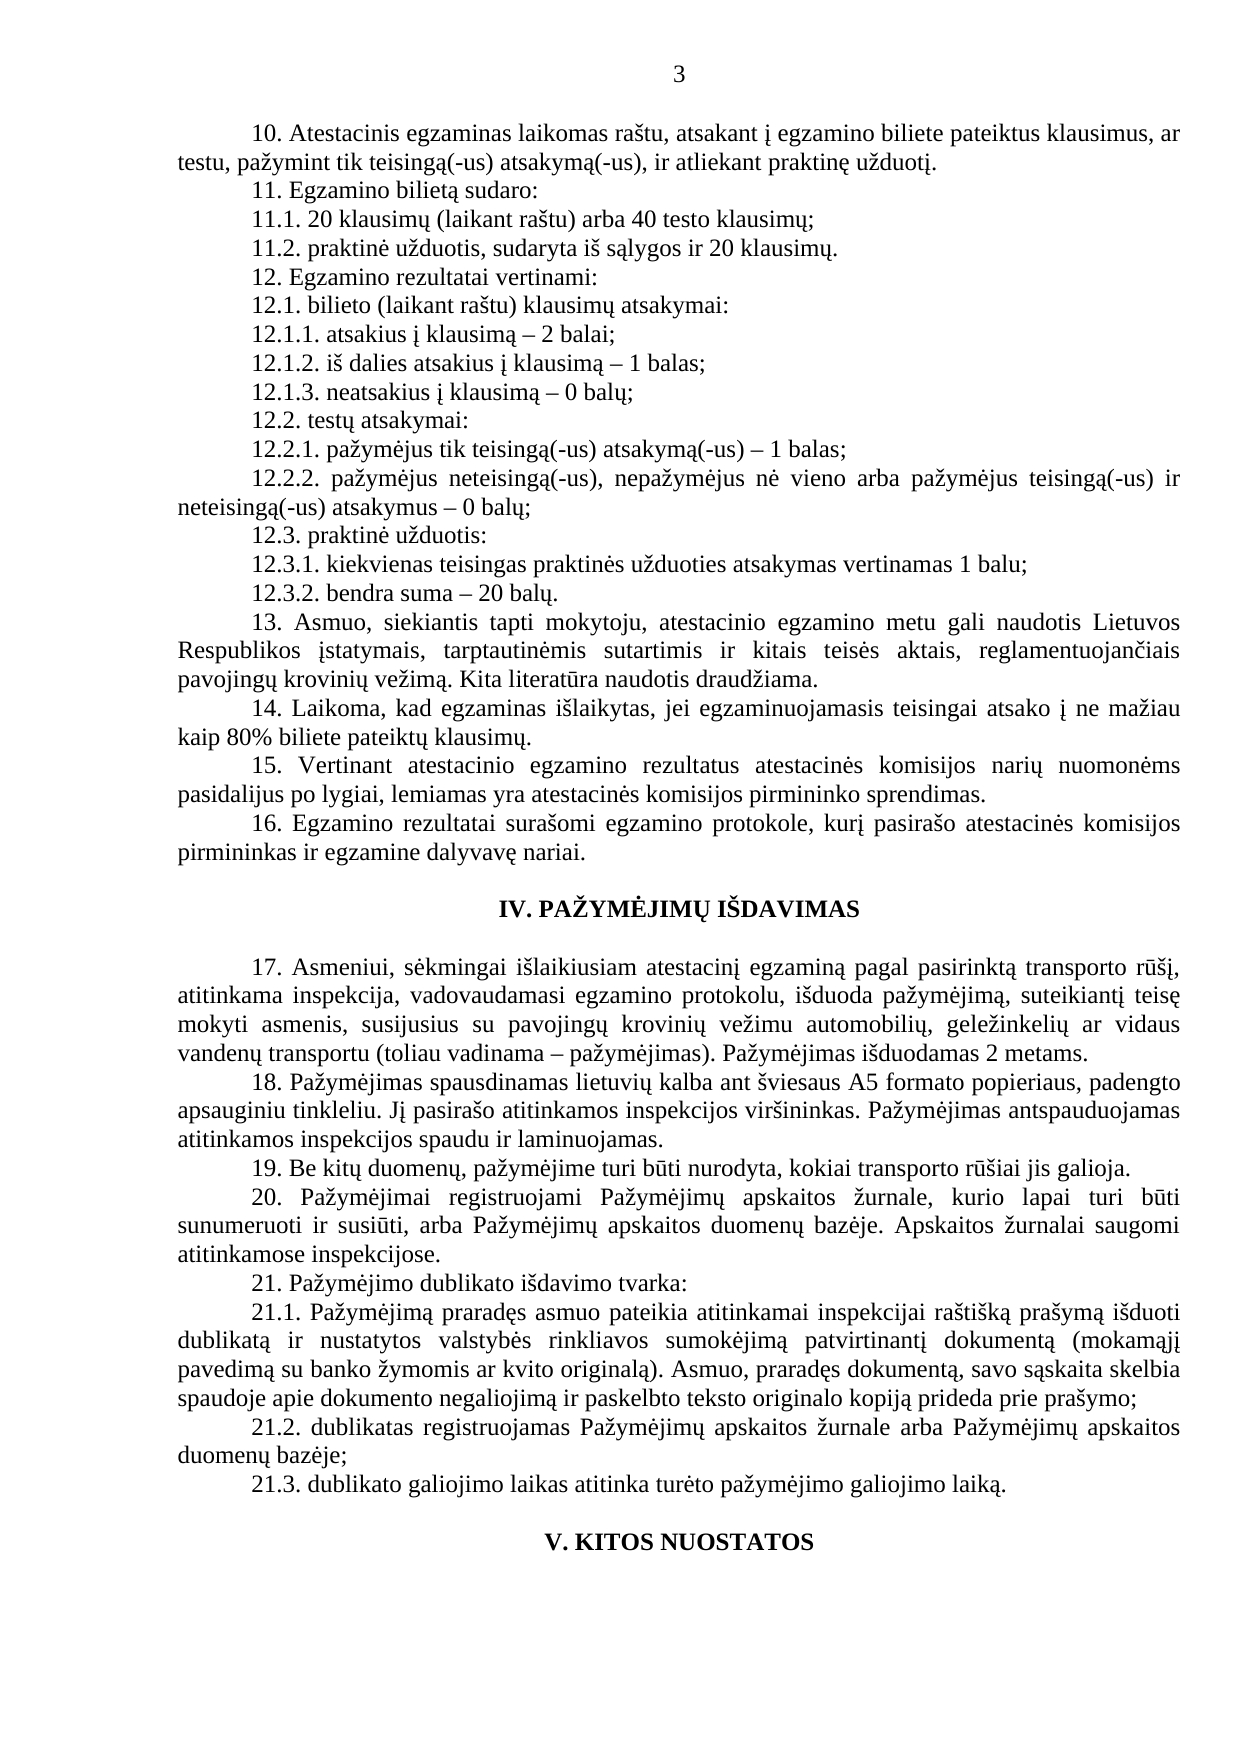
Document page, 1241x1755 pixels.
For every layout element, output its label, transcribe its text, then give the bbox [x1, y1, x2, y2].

text 19. Be kitų duomenų, pažymėjime turi būti nurodyta, kokiai transporto rūšiai jis galioja. [177, 1153, 1181, 1182]
text 14. Laikoma, kad egzaminas išlaikytas, jei egzaminuojamasis teisingai atsako į ne mažiau kaip 80% biliete pateiktų klausimų. [177, 693, 1181, 751]
text 21.2. dublikatas registruojamas Pažymėjimų apskaitos žurnale arba Pažymėjimų apskaitos duomenų bazėje; [177, 1412, 1181, 1469]
text 12.1.1. atsakius į klausimą – 2 balai; [177, 319, 1181, 348]
text 21.3. dublikato galiojimo laikas atitinka turėto pažymėjimo galiojimo laiką. [177, 1469, 1181, 1498]
text 16. Egzamino rezultatai surašomi egzamino protokole, kurį pasirašo atestacinės komisijos pirmininkas ir egzamine dalyvavę nariai. [177, 808, 1181, 866]
text 12.2. testų atsakymai: [177, 406, 1181, 434]
text 15. Vertinant atestacinio egzamino rezultatus atestacinės komisijos narių nuomonėms pasidalijus po lygiai, lemiamas yra atestacinės komisijos pirmininko sprendimas. [177, 751, 1181, 808]
text 12.3. praktinė užduotis: [177, 521, 1181, 549]
text 12. Egzamino rezultatai vertinami: [177, 262, 1181, 291]
text 10. Atestacinis egzaminas laikomas raštu, atsakant į egzamino biliete pateiktus klausimus, ar testu, pažymint tik teisingą(-us) atsakymą(-us), ir atliekant praktinę užduotį. [177, 118, 1181, 176]
text 12.1.3. neatsakius į klausimą – 0 balų; [177, 377, 1181, 406]
text IV. PAŽYMĖJIMŲ IŠDAVIMAS [177, 894, 1181, 923]
text 20. Pažymėjimai registruojami Pažymėjimų apskaitos žurnale, kurio lapai turi būti sunumeruoti ir susiūti, arba Pažymėjimų apskaitos duomenų bazėje. Apskaitos žurnalai saugomi atitinkamose inspekcijose. [177, 1182, 1181, 1268]
text V. KITOS NUOSTATOS [177, 1527, 1181, 1556]
text 12.3.2. bendra suma – 20 balų. [177, 578, 1181, 607]
text 12.1. bilieto (laikant raštu) klausimų atsakymai: [177, 291, 1181, 319]
text 13. Asmuo, siekiantis tapti mokytoju, atestacinio egzamino metu gali naudotis Lietuvos Respublikos įstatymais, tarptautinėmis sutartimis ir kitais teisės aktais, reglamentuojančiais pavojingų krovinių vežimą. Kita literatūra naudotis draudžiama. [177, 607, 1181, 693]
text 18. Pažymėjimas spausdinamas lietuvių kalba ant šviesaus A5 formato popieriaus, padengto apsauginiu tinkleliu. Jį pasirašo atitinkamos inspekcijos viršininkas. Pažymėjimas antspauduojamas atitinkamos inspekcijos spaudu ir laminuojamas. [177, 1067, 1181, 1153]
text 17. Asmeniui, sėkmingai išlaikiusiam atestacinį egzaminą pagal pasirinktą transporto rūšį, atitinkama inspekcija, vadovaudamasi egzamino protokolu, išduoda pažymėjimą, suteikiantį teisę mokyti asmenis, susijusius su pavojingų krovinių vežimu automobilių, geležinkelių ar vidaus vandenų transportu (toliau vadinama – pažymėjimas). Pažymėjimas išduodamas 2 metams. [177, 952, 1181, 1067]
text 12.1.2. iš dalies atsakius į klausimą – 1 balas; [177, 348, 1181, 377]
text 12.3.1. kiekvienas teisingas praktinės užduoties atsakymas vertinamas 1 balu; [177, 549, 1181, 578]
text 11. Egzamino bilietą sudaro: [177, 176, 1181, 204]
text 12.2.1. pažymėjus tik teisingą(-us) atsakymą(-us) – 1 balas; [177, 434, 1181, 463]
text 12.2.2. pažymėjus neteisingą(-us), nepažymėjus nė vieno arba pažymėjus teisingą(-us) ir neteisingą(-us) atsakymus – 0 balų; [177, 463, 1181, 521]
text 11.2. praktinė užduotis, sudaryta iš sąlygos ir 20 klausimų. [177, 233, 1181, 262]
text 21. Pažymėjimo dublikato išdavimo tvarka: [177, 1268, 1181, 1297]
text 21.1. Pažymėjimą praradęs asmuo pateikia atitinkamai inspekcijai raštišką prašymą išduoti dublikatą ir nustatytos valstybės rinkliavos sumokėjimą patvirtinantį dokumentą (mokamąjį pavedimą su banko žymomis ar kvito originalą). Asmuo, praradęs dokumentą, savo sąskaita skelbia spaudoje apie dokumento negaliojimą ir paskelbto teksto originalo kopiją prideda prie prašymo; [177, 1297, 1181, 1412]
text 11.1. 20 klausimų (laikant raštu) arba 40 testo klausimų; [177, 204, 1181, 233]
